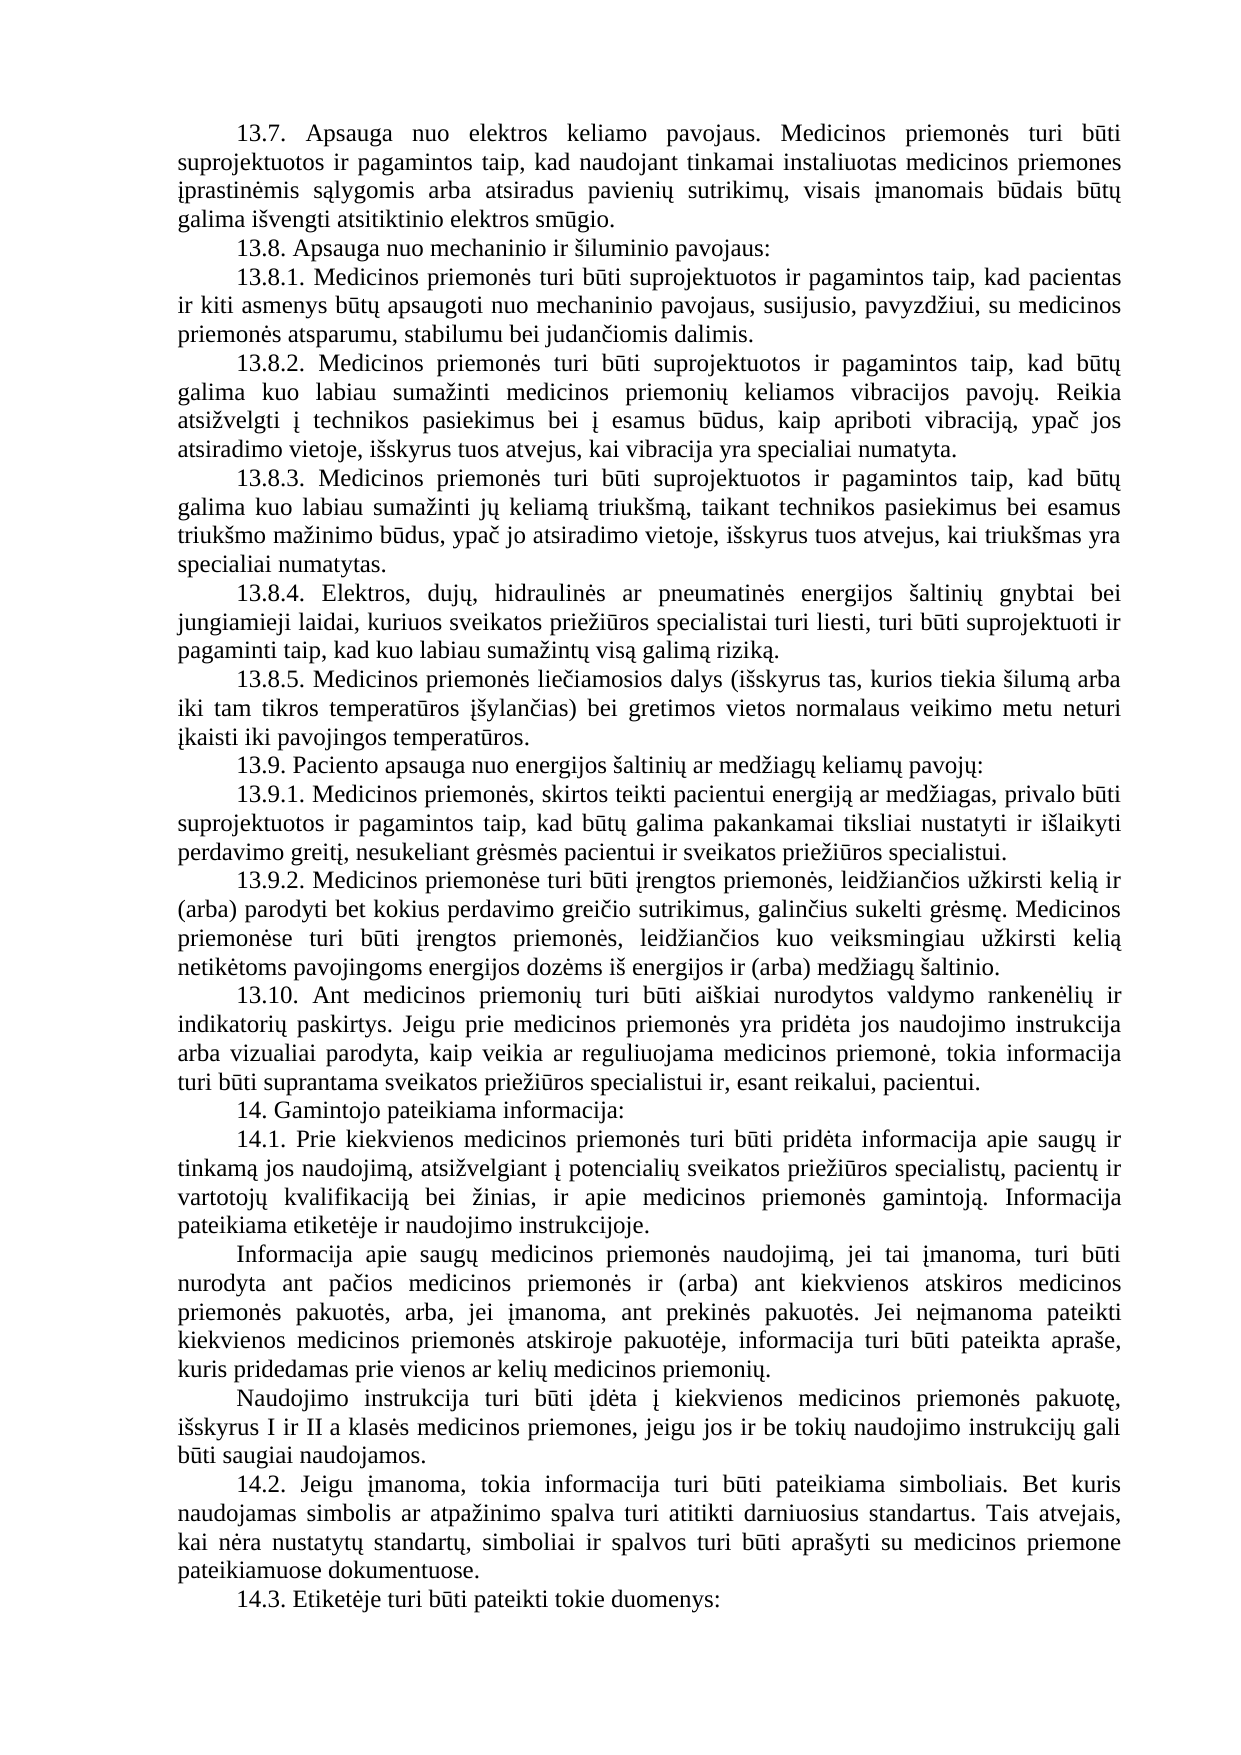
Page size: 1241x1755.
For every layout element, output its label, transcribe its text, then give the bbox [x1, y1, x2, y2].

text 13.10. Ant medicinos priemonių turi būti aiškiai nurodytos valdymo rankenėlių ir indikatorių paskirtys. Jeigu prie medicinos priemonės yra pridėta jos naudojimo instrukcija arba vizualiai parodyta, kaip veikia ar reguliuojama medicinos priemonė, tokia informacija turi būti suprantama sveikatos priežiūros specialistui ir, esant reikalui, pacientui. [177, 981, 1122, 1096]
text 14.1. Prie kiekvienos medicinos priemonės turi būti pridėta informacija apie saugų ir tinkamą jos naudojimą, atsižvelgiant į potencialių sveikatos priežiūros specialistų, pacientų ir vartotojų kvalifikaciją bei žinias, ir apie medicinos priemonės gamintoją. Informacija pateikiama etiketėje ir naudojimo instrukcijoje. [177, 1124, 1122, 1239]
text 13.8.3. Medicinos priemonės turi būti suprojektuotos ir pagamintos taip, kad būtų galima kuo labiau sumažinti jų keliamą triukšmą, taikant technikos pasiekimus bei esamus triukšmo mažinimo būdus, ypač jo atsiradimo vietoje, išskyrus tuos atvejus, kai triukšmas yra specialiai numatytas. [177, 463, 1122, 578]
text 13.8.4. Elektros, dujų, hidraulinės ar pneumatinės energijos šaltinių gnybtai bei jungiamieji laidai, kuriuos sveikatos priežiūros specialistai turi liesti, turi būti suprojektuoti ir pagaminti taip, kad kuo labiau sumažintų visą galimą riziką. [177, 578, 1122, 664]
text 14.3. Etiketėje turi būti pateikti tokie duomenys: [177, 1584, 1122, 1613]
text 14.2. Jeigu įmanoma, tokia informacija turi būti pateikiama simboliais. Bet kuris naudojamas simbolis ar atpažinimo spalva turi atitikti darniuosius standartus. Tais atvejais, kai nėra nustatytų standartų, simboliai ir spalvos turi būti aprašyti su medicinos priemone pateikiamuose dokumentuose. [177, 1469, 1122, 1584]
text 13.9.2. Medicinos priemonėse turi būti įrengtos priemonės, leidžiančios užkirsti kelią ir (arba) parodyti bet kokius perdavimo greičio sutrikimus, galinčius sukelti grėsmę. Medicinos priemonėse turi būti įrengtos priemonės, leidžiančios kuo veiksmingiau užkirsti kelią netikėtoms pavojingoms energijos dozėms iš energijos ir (arba) medžiagų šaltinio. [177, 866, 1122, 981]
text 13.8.5. Medicinos priemonės liečiamosios dalys (išskyrus tas, kurios tiekia šilumą arba iki tam tikros temperatūros įšylančias) bei gretimos vietos normalaus veikimo metu neturi įkaisti iki pavojingos temperatūros. [177, 664, 1122, 751]
text 13.9. Paciento apsauga nuo energijos šaltinių ar medžiagų keliamų pavojų: [177, 751, 1122, 779]
text 13.9.1. Medicinos priemonės, skirtos teikti pacientui energiją ar medžiagas, privalo būti suprojektuotos ir pagamintos taip, kad būtų galima pakankamai tiksliai nustatyti ir išlaikyti perdavimo greitį, nesukeliant grėsmės pacientui ir sveikatos priežiūros specialistui. [177, 779, 1122, 866]
text 13.8. Apsauga nuo mechaninio ir šiluminio pavojaus: [177, 233, 1122, 262]
text 14. Gamintojo pateikiama informacija: [177, 1096, 1122, 1124]
text Informacija apie saugų medicinos priemonės naudojimą, jei tai įmanoma, turi būti nurodyta ant pačios medicinos priemonės ir (arba) ant kiekvienos atskiros medicinos priemonės pakuotės, arba, jei įmanoma, ant prekinės pakuotės. Jei neįmanoma pateikti kiekvienos medicinos priemonės atskiroje pakuotėje, informacija turi būti pateikta apraše, kuris pridedamas prie vienos ar kelių medicinos priemonių. [177, 1239, 1122, 1383]
text 13.7. Apsauga nuo elektros keliamo pavojaus. Medicinos priemonės turi būti suprojektuotos ir pagamintos taip, kad naudojant tinkamai instaliuotas medicinos priemones įprastinėmis sąlygomis arba atsiradus pavienių sutrikimų, visais įmanomais būdais būtų galima išvengti atsitiktinio elektros smūgio. [177, 118, 1122, 233]
text Naudojimo instrukcija turi būti įdėta į kiekvienos medicinos priemonės pakuotę, išskyrus I ir II a klasės medicinos priemones, jeigu jos ir be tokių naudojimo instrukcijų gali būti saugiai naudojamos. [177, 1383, 1122, 1469]
text 13.8.1. Medicinos priemonės turi būti suprojektuotos ir pagamintos taip, kad pacientas ir kiti asmenys būtų apsaugoti nuo mechaninio pavojaus, susijusio, pavyzdžiui, su medicinos priemonės atsparumu, stabilumu bei judančiomis dalimis. [177, 262, 1122, 348]
text 13.8.2. Medicinos priemonės turi būti suprojektuotos ir pagamintos taip, kad būtų galima kuo labiau sumažinti medicinos priemonių keliamos vibracijos pavojų. Reikia atsižvelgti į technikos pasiekimus bei į esamus būdus, kaip apriboti vibraciją, ypač jos atsiradimo vietoje, išskyrus tuos atvejus, kai vibracija yra specialiai numatyta. [177, 348, 1122, 463]
